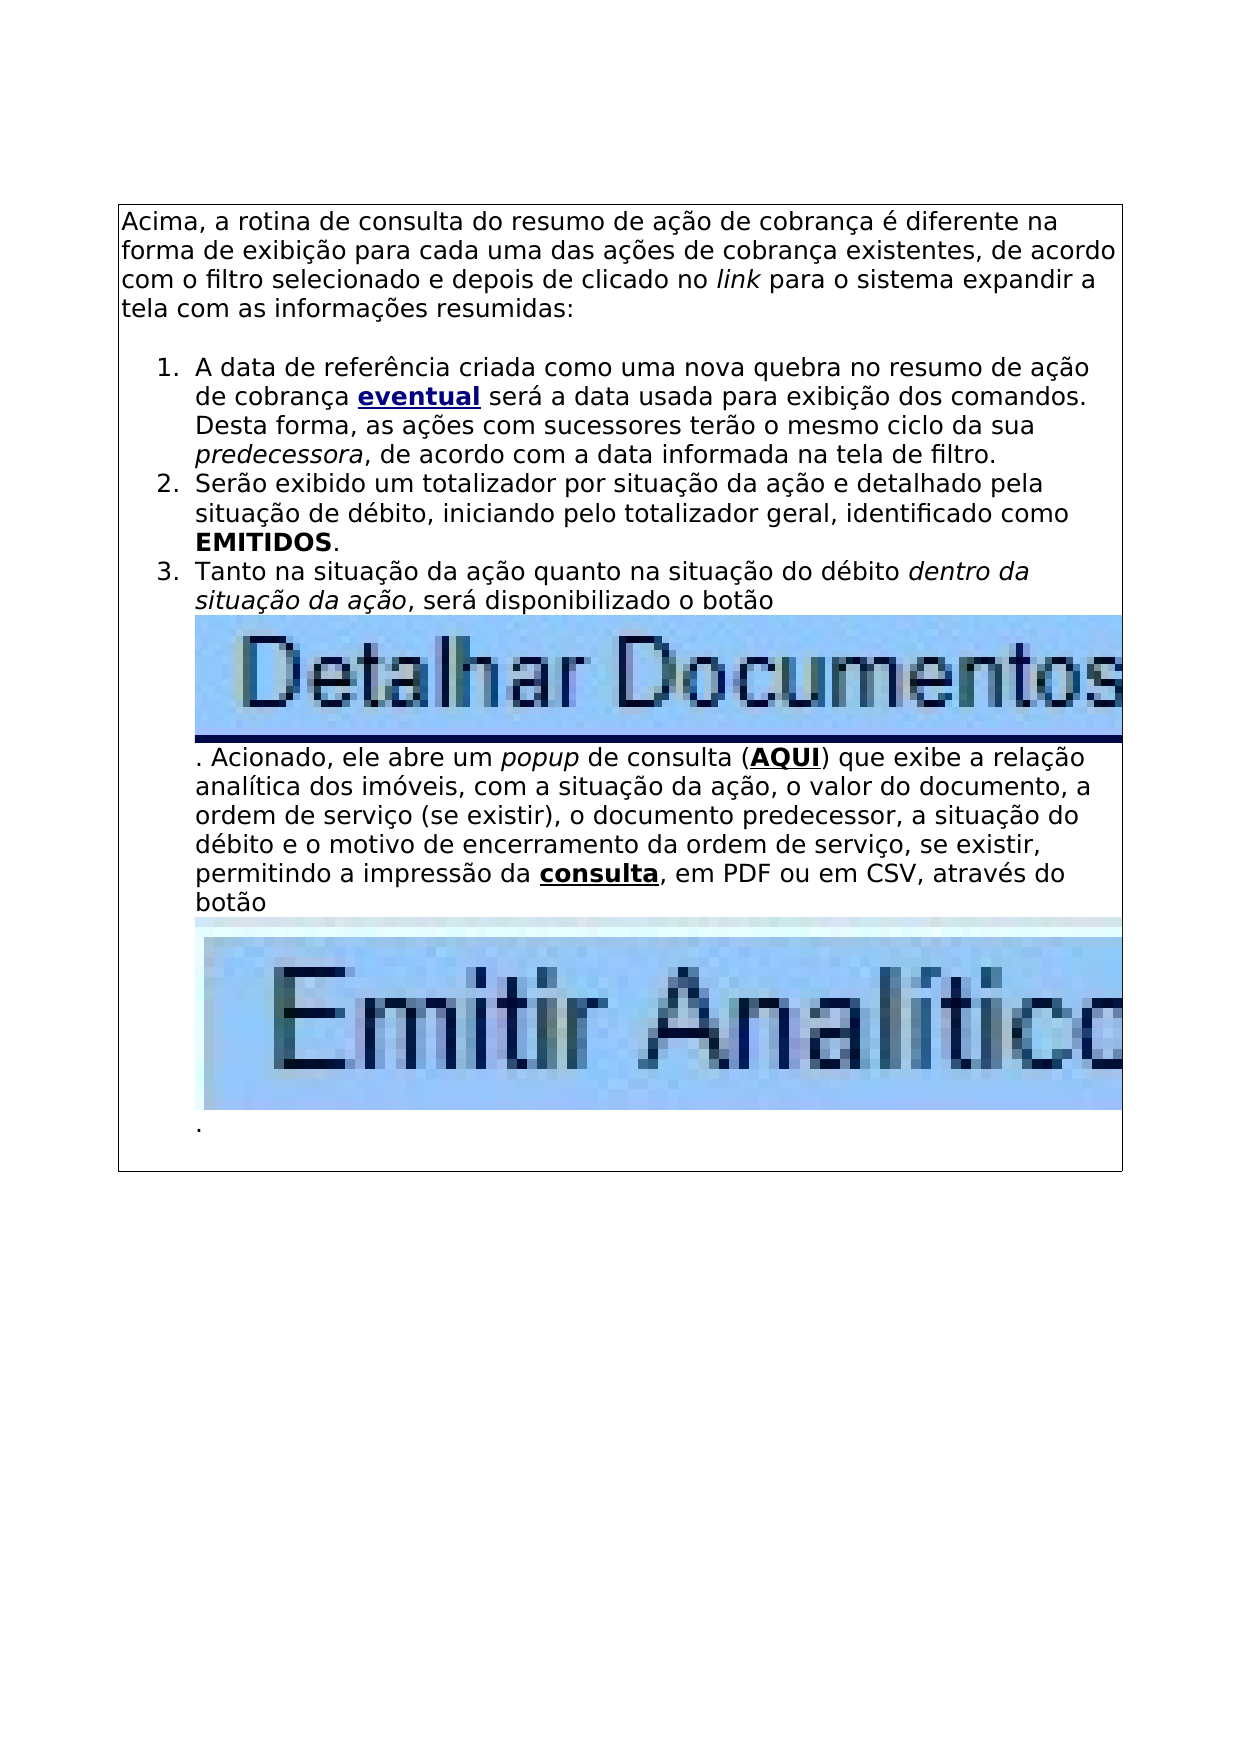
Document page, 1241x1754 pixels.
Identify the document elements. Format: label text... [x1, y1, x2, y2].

picture [194, 615, 1123, 743]
table_header Acima, a rotina de consulta do resumo de ação de cobrança é diferente na forma de exibição para cada uma das ações de cobrança existentes, de acordo com o filtro selecionado e depois de clicado no link para o sistema expandir a tela com as informações resumidas: A data de referência criada como uma nova quebra no resumo de ação de cobrança eventual será a data usada para exibição dos comandos. Desta forma, as ações com sucessores terão o mesmo ciclo da sua predecessora, de acordo com a data informada na tela de filtro. Serão exibido um totalizador por situação da ação e detalhado pela situação de débito, iniciando pelo totalizador geral, identificado como EMITIDOS. Tanto na situação da ação quanto na situação do débito dentro da situação da ação, será disponibilizado o botão . Acionado, ele abre um popup de consulta (AQUI) que exibe a relação analítica dos imóveis, com a situação da ação, o valor do documento, a ordem de serviço (se existir), o documento predecessor, a situação do débito e o motivo de encerramento da ordem de serviço, se existir, permitindo a impressão da consulta, em PDF ou em CSV, através do botão . [119, 205, 1122, 1171]
picture [194, 917, 1123, 1110]
